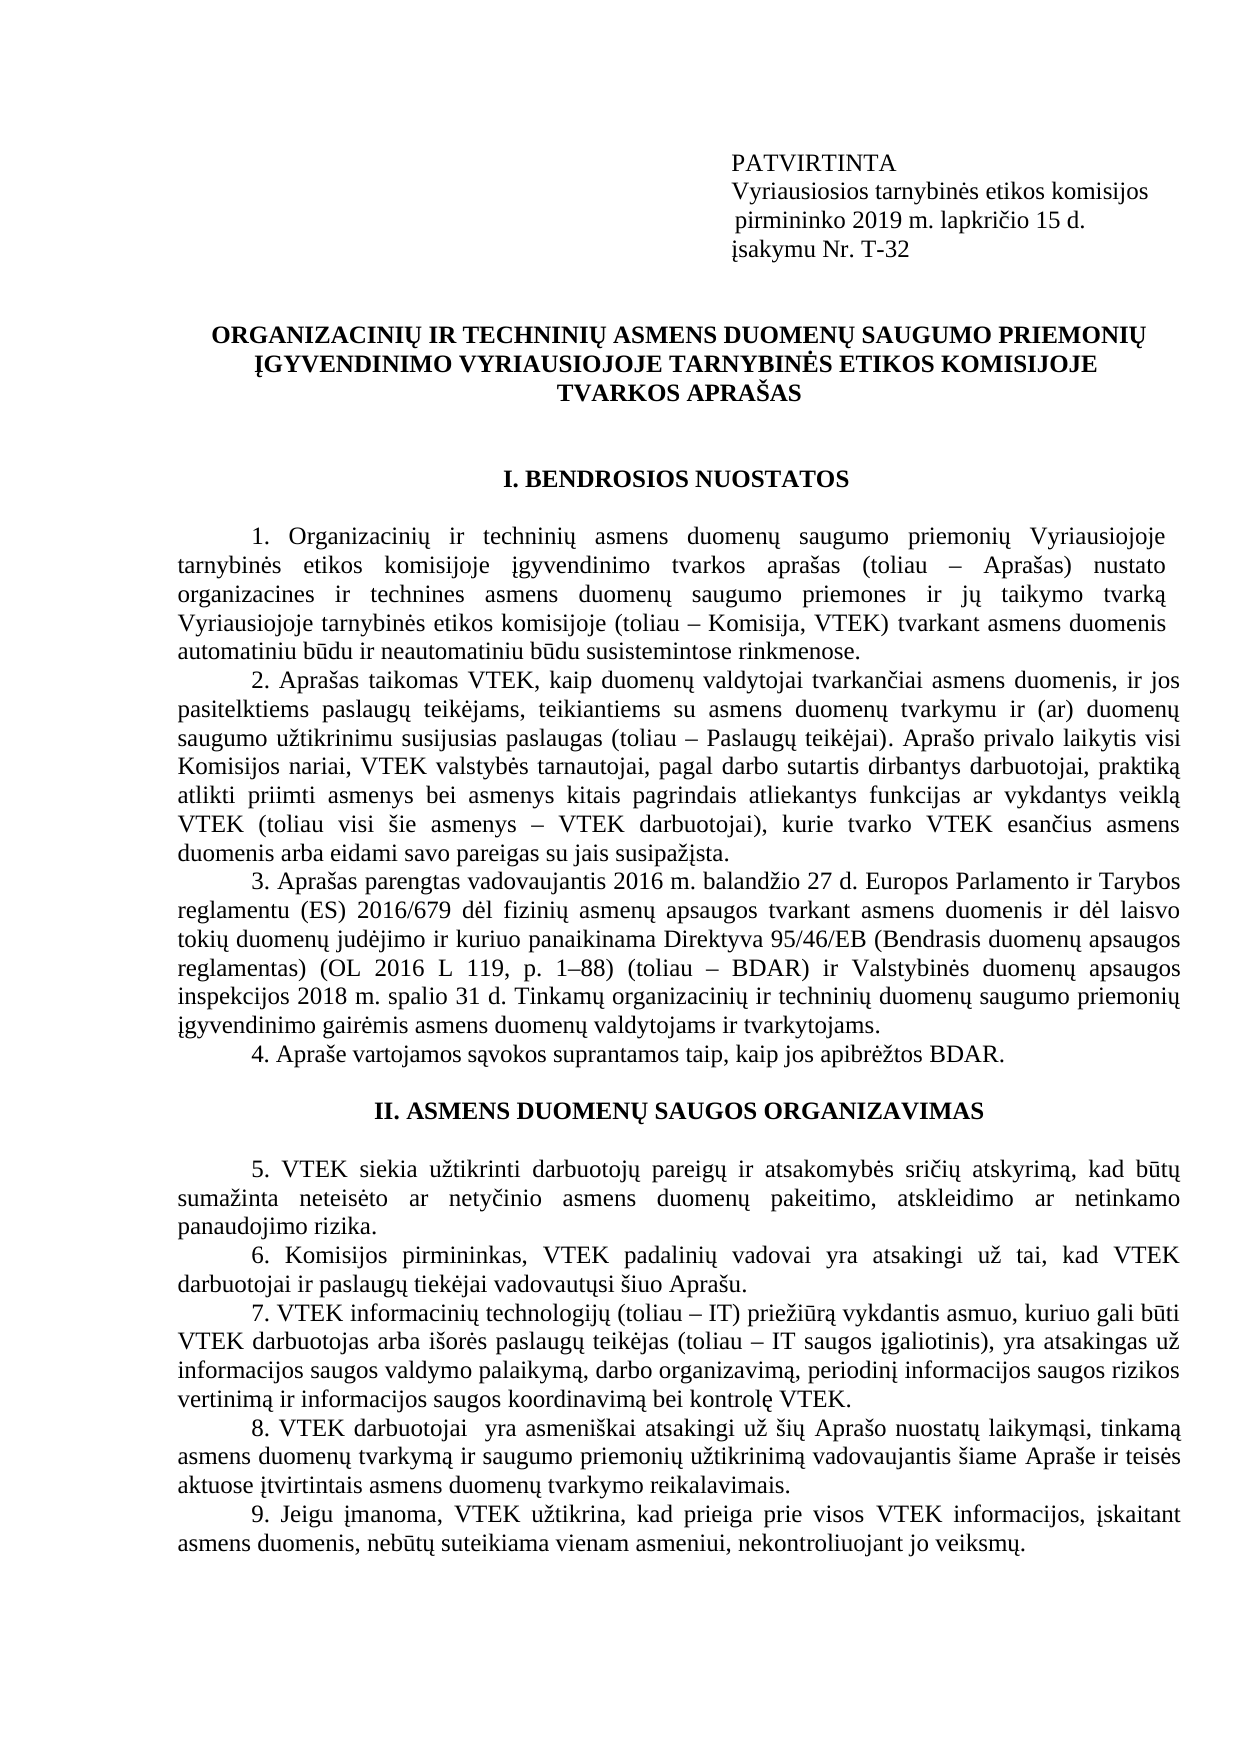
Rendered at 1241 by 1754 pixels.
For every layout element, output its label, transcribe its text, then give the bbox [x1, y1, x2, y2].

text 9. Jeigu įmanoma, VTEK užtikrina, kad prieiga prie visos VTEK informacijos, įskaitant asmens duomenis, nebūtų suteikiama vienam asmeniui, nekontroliuojant jo veiksmų. [177, 1499, 1181, 1556]
text I. BENDROSIOS NUOSTATOS [177, 464, 1181, 493]
text 6. Komisijos pirmininkas, VTEK padalinių vadovai yra atsakingi už tai, kad VTEK darbuotojai ir paslaugų tiekėjai vadovautųsi šiuo Aprašu. [177, 1240, 1181, 1298]
text 1. Organizacinių ir techninių asmens duomenų saugumo priemonių Vyriausiojoje tarnybinės etikos komisijoje įgyvendinimo tvarkos aprašas (toliau – Aprašas) nustato organizacines ir technines asmens duomenų saugumo priemones ir jų taikymo tvarką Vyriausiojoje tarnybinės etikos komisijoje (toliau – Komisija, VTEK) tvarkant asmens duomenis automatiniu būdu ir neautomatiniu būdu susistemintose rinkmenose. [177, 521, 1166, 665]
text PATVIRTINTA [731, 148, 1181, 176]
text 5. VTEK siekia užtikrinti darbuotojų pareigų ir atsakomybės sričių atskyrimą, kad būtų sumažinta neteisėto ar netyčinio asmens duomenų pakeitimo, atskleidimo ar netinkamo panaudojimo rizika. [177, 1154, 1181, 1240]
text 7. VTEK informacinių technologijų (toliau – IT) priežiūrą vykdantis asmuo, kuriuo gali būti VTEK darbuotojas arba išorės paslaugų teikėjas (toliau – IT saugos įgaliotinis), yra atsakingas už informacijos saugos valdymo palaikymą, darbo organizavimą, periodinį informacijos saugos rizikos vertinimą ir informacijos saugos koordinavimą bei kontrolę VTEK. [177, 1298, 1181, 1413]
text pirmininko 2019 m. lapkričio 15 d. [734, 205, 1181, 234]
text Vyriausiosios tarnybinės etikos komisijos [731, 176, 1181, 205]
text Organizacinių ir techninių asmens duomenų saugumo priemonių ĮGYVENDINIMO VYRIAUSIOJOJE TARNYBINĖS ETIKOS KOMISIJOJE [177, 320, 1181, 378]
text įsakymu Nr. T-32 [731, 234, 1181, 263]
text 4. Apraše vartojamos sąvokos suprantamos taip, kaip jos apibrėžtos BDAR. [177, 1039, 1181, 1068]
text 2. Aprašas taikomas VTEK, kaip duomenų valdytojai tvarkančiai asmens duomenis, ir jos pasitelktiems paslaugų teikėjams, teikiantiems su asmens duomenų tvarkymu ir (ar) duomenų saugumo užtikrinimu susijusias paslaugas (toliau – Paslaugų teikėjai). Aprašo privalo laikytis visi Komisijos nariai, VTEK valstybės tarnautojai, pagal darbo sutartis dirbantys darbuotojai, praktiką atlikti priimti asmenys bei asmenys kitais pagrindais atliekantys funkcijas ar vykdantys veiklą VTEK (toliau visi šie asmenys – VTEK darbuotojai), kurie tvarko VTEK esančius asmens duomenis arba eidami savo pareigas su jais susipažįsta. [177, 665, 1181, 866]
text 3. Aprašas parengtas vadovaujantis 2016 m. balandžio 27 d. Europos Parlamento ir Tarybos reglamentu (ES) 2016/679 dėl fizinių asmenų apsaugos tvarkant asmens duomenis ir dėl laisvo tokių duomenų judėjimo ir kuriuo panaikinama Direktyva 95/46/EB (Bendrasis duomenų apsaugos reglamentas) (OL 2016 L 119, p. 1–88) (toliau – BDAR) ir Valstybinės duomenų apsaugos inspekcijos 2018 m. spalio 31 d. Tinkamų organizacinių ir techninių duomenų saugumo priemonių įgyvendinimo gairėmis asmens duomenų valdytojams ir tvarkytojams. [177, 866, 1181, 1039]
text 8. VTEK darbuotojai yra asmeniškai atsakingi už šių Aprašo nuostatų laikymąsi, tinkamą asmens duomenų tvarkymą ir saugumo priemonių užtikrinimą vadovaujantis šiame Apraše ir teisės aktuose įtvirtintais asmens duomenų tvarkymo reikalavimais. [177, 1413, 1181, 1499]
text TVARKOS APRAŠAS [177, 378, 1181, 406]
text II. ASMENS DUOMENŲ SAUGOS ORGANIZAVIMAS [177, 1096, 1181, 1125]
